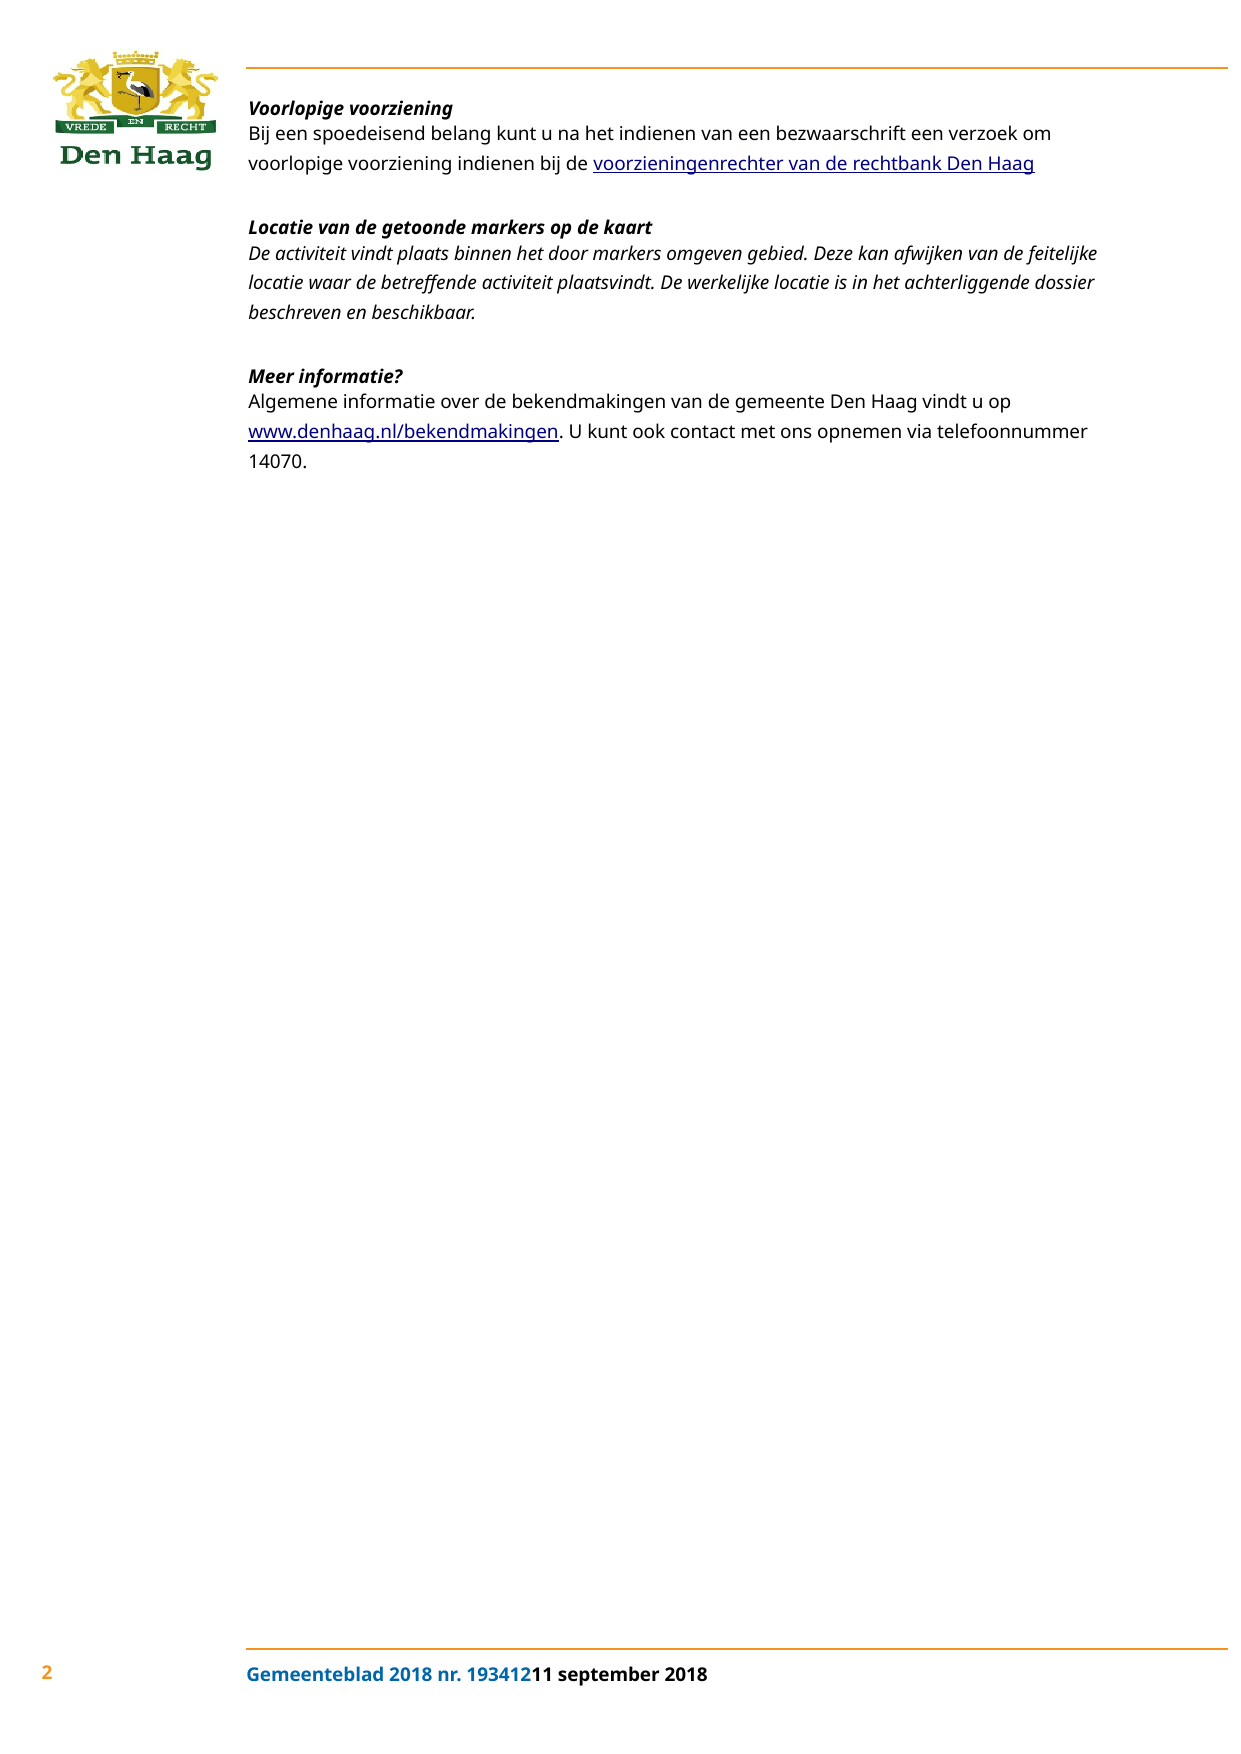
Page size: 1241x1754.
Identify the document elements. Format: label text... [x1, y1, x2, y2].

text Algemene informatie over de bekendmakingen van de gemeente Den Haag vindt u op www.denhaag.nl/bekendmakingen. U kunt ook contact met ons opnemen via telefoonnummer 14070. [248, 389, 1152, 473]
picture [41, 47, 231, 172]
text Locatie van de getoonde markers op de kaart [248, 214, 1152, 240]
text Bij een spoedeisend belang kunt u na het indienen van een bezwaarschrift een verzoek om voorlopige voorziening indienen bij de voorzieningenrechter van de rechtbank Den Haag [248, 121, 1152, 176]
text Meer informatie? [248, 363, 1152, 389]
text Voorlopige voorziening [248, 95, 1152, 121]
text De activiteit vindt plaats binnen het door markers omgeven gebied. Deze kan afwijken van de feitelijke locatie waar de betreffende activiteit plaatsvindt. De werkelijke locatie is in het achterliggende dossier beschreven en beschikbaar. [248, 240, 1152, 325]
